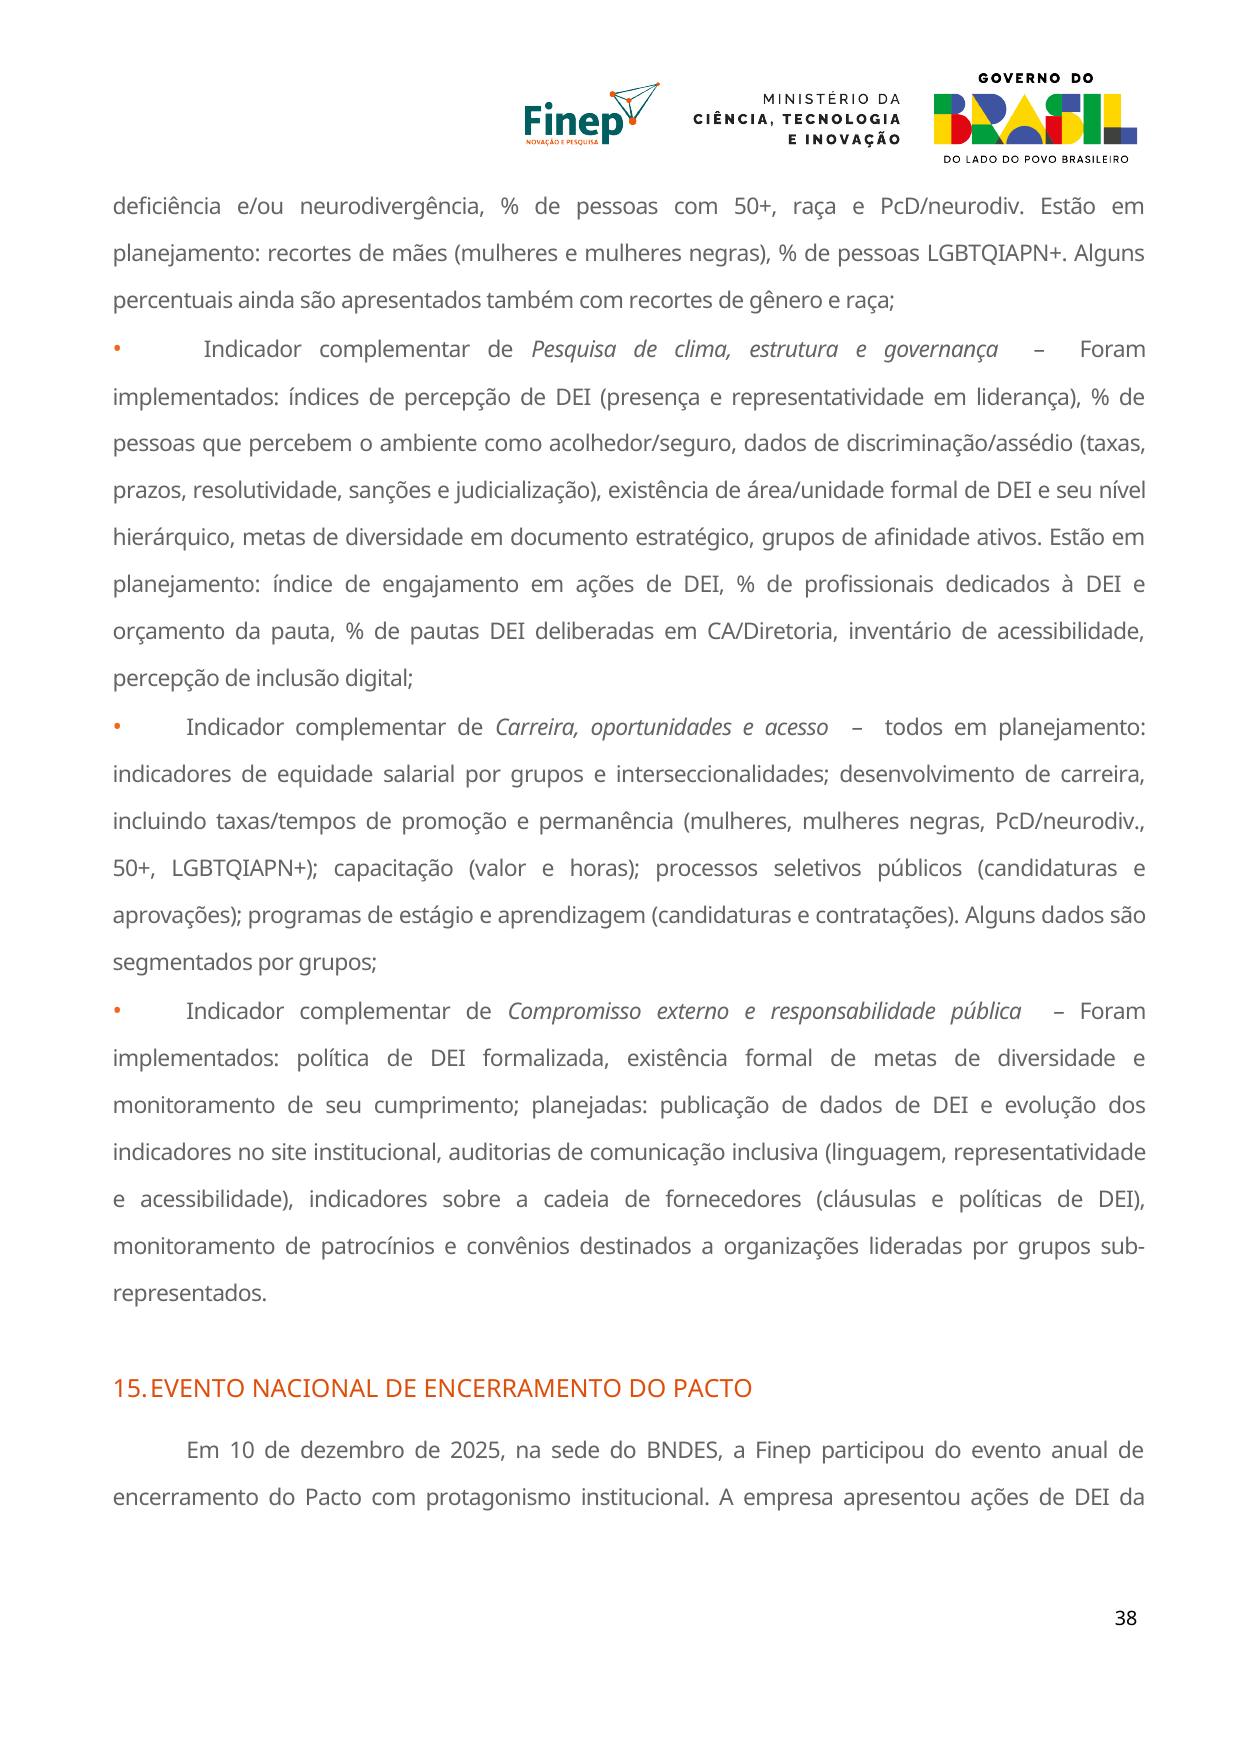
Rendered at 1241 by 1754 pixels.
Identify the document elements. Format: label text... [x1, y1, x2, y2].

list deficiência e/ou neurodivergência, % de pessoas com 50+, raça e PcD/neurodiv. Estão em planejamento: recortes de mães (mulheres e mulheres negras), % de pessoas LGBTQIAPN+. Alguns percentuais ainda são apresentados também com recortes de gênero e raça; [112, 190, 1146, 315]
list Indicador complementar de Compromisso externo e responsabilidade pública – Foram implementados: política de DEI formalizada, existência formal de metas de diversidade e monitoramento de seu cumprimento; planejadas: publicação de dados de DEI e evolução dos indicadores no site institucional, auditorias de comunicação inclusiva (linguagem, representatividade e acessibilidade), indicadores sobre a cadeia de fornecedores (cláusulas e políticas de DEI), monitoramento de patrocínios e convênios destinados a organizações lideradas por grupos sub-representados. [112, 993, 1146, 1308]
text Em 10 de dezembro de 2025, na sede do BNDES, a Finep participou do evento anual de encerramento do Pacto com protagonismo institucional. A empresa apresentou ações de DEI da [112, 1434, 1146, 1512]
subtitle EVENTO NACIONAL DE ENCERRAMENTO DO PACTO [112, 1371, 1137, 1404]
list Indicador complementar de Pesquisa de clima, estrutura e governança – Foram implementados: índices de percepção de DEI (presença e representatividade em liderança), % de pessoas que percebem o ambiente como acolhedor/seguro, dados de discriminação/assédio (taxas, prazos, resolutividade, sanções e judicialização), existência de área/unidade formal de DEI e seu nível hierárquico, metas de diversidade em documento estratégico, grupos de afinidade ativos. Estão em planejamento: índice de engajamento em ações de DEI, % de profissionais dedicados à DEI e orçamento da pauta, % de pautas DEI deliberadas em CA/Diretoria, inventário de acessibilidade, percepção de inclusão digital; [112, 331, 1146, 693]
list Indicador complementar de Carreira, oportunidades e acesso – todos em planejamento: indicadores de equidade salarial por grupos e interseccionalidades; desenvolvimento de carreira, incluindo taxas/tempos de promoção e permanência (mulheres, mulheres negras, PcD/neurodiv., 50+, LGBTQIAPN+); capacitação (valor e horas); processos seletivos públicos (candidaturas e aprovações); programas de estágio e aprendizagem (candidaturas e contratações). Alguns dados são segmentados por grupos; [112, 709, 1146, 977]
